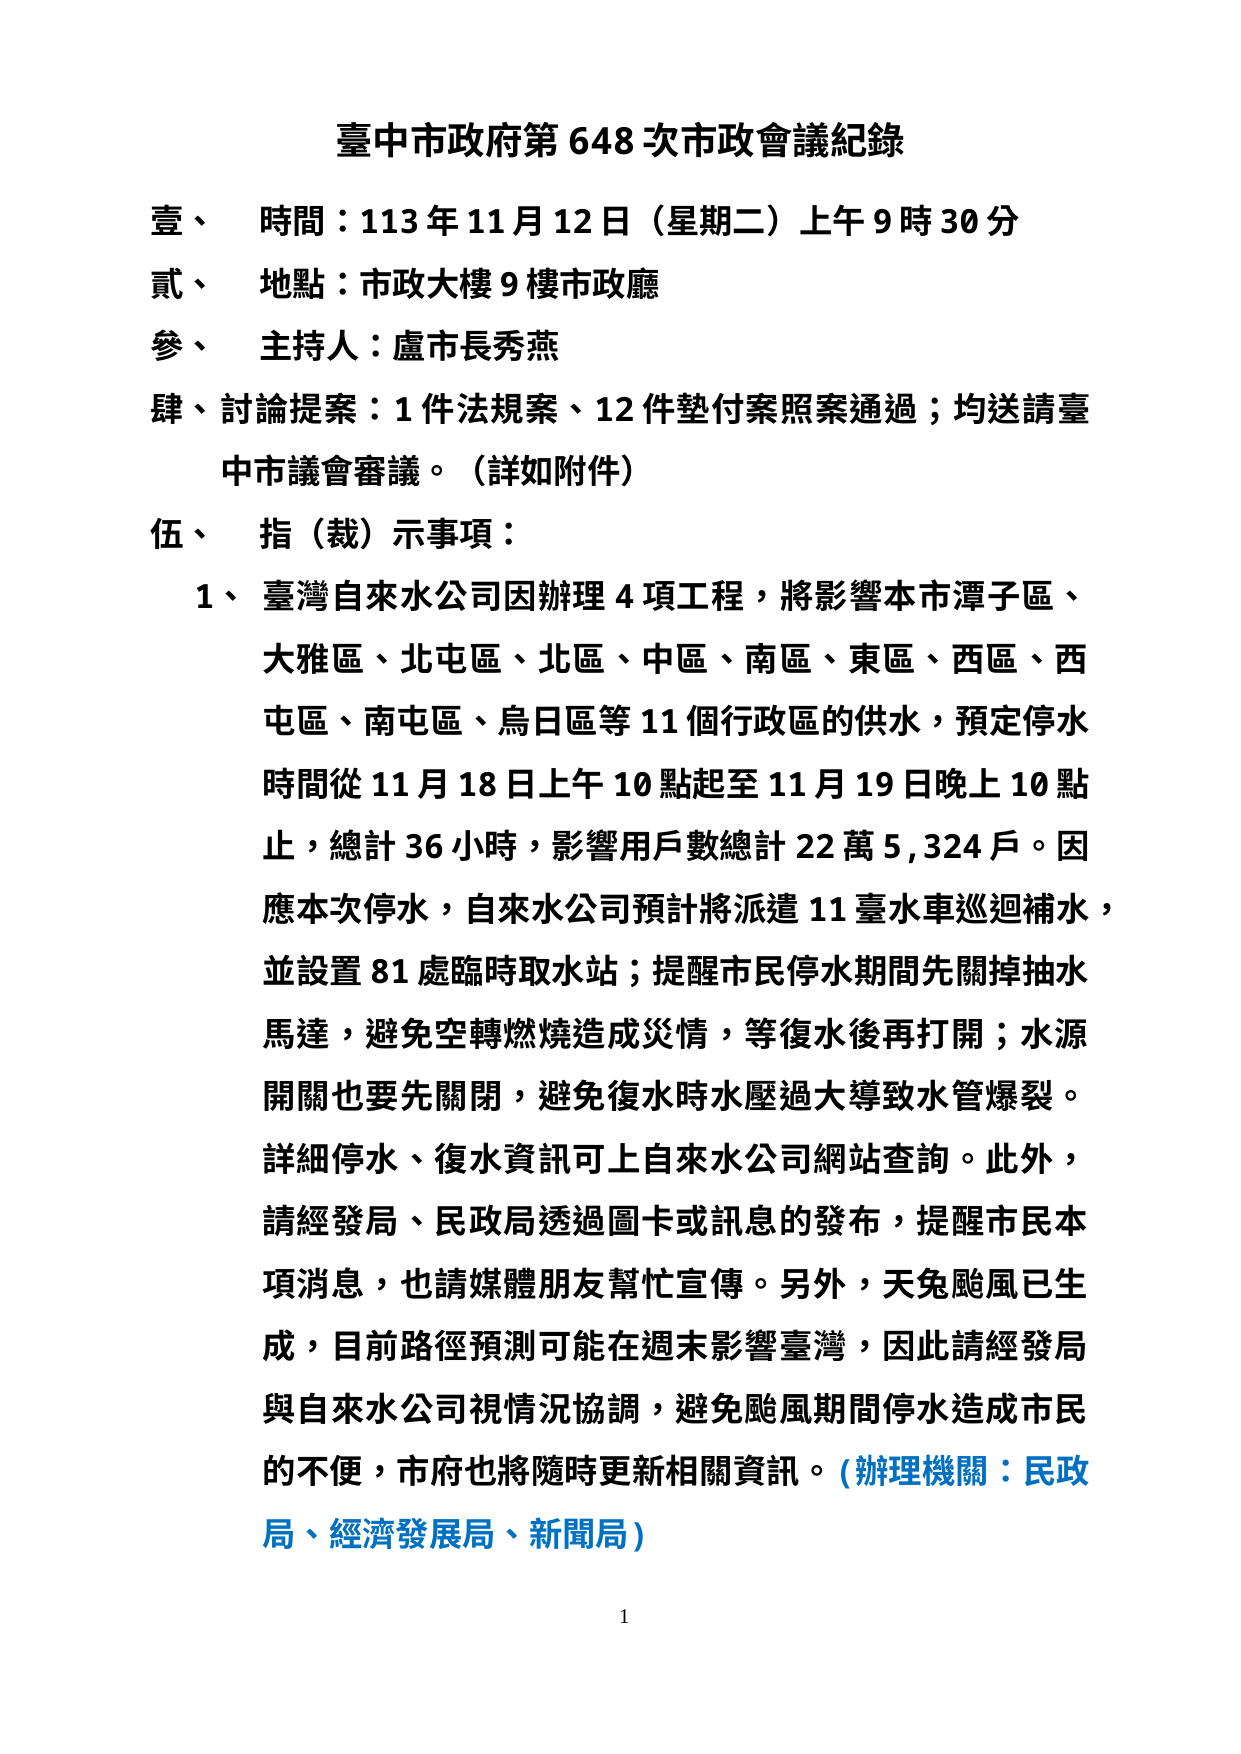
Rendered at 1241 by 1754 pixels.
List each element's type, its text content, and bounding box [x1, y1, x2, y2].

list 臺灣自來水公司因辦理4項工程，將影響本市潭子區、大雅區、北屯區、北區、中區、南區、東區、西區、西屯區、南屯區、烏日區等11個行政區的供水，預定停水時間從11月18日上午10點起至11月19日晚上10點止，總計36小時，影響用戶數總計22萬5,324戶。因應本次停水，自來水公司預計將派遣11臺水車巡迴補水，並設置81處臨時取水站；提醒市民停水期間先關掉抽水馬達，避免空轉燃燒造成災情，等復水後再打開；水源開關也要先關閉，避免復水時水壓過大導致水管爆裂。詳細停水、復水資訊可上自來水公司網站查詢。此外，請經發局、民政局透過圖卡或訊息的發布，提醒市民本項消息，也請媒體朋友幫忙宣傳。另外，天兔颱風已生成，目前路徑預測可能在週末影響臺灣，因此請經發局與自來水公司視情況協調，避免颱風期間停水造成市民的不便，市府也將隨時更新相關資訊。(辦理機關：民政局、經濟發展局、新聞局) [194, 552, 1090, 1552]
list 討論提案：1件法規案、12件墊付案照案通過；均送請臺中市議會審議。（詳如附件） [150, 365, 1090, 490]
text 臺中市政府第648次市政會議紀錄 [150, 96, 1090, 159]
list 主持人：盧市長秀燕 [150, 302, 1090, 365]
list 指（裁）示事項： [150, 490, 1090, 552]
list 地點：市政大樓9樓市政廳 [150, 240, 1090, 302]
list 時間：113年11月12日（星期二）上午9時30分 [150, 177, 1090, 240]
